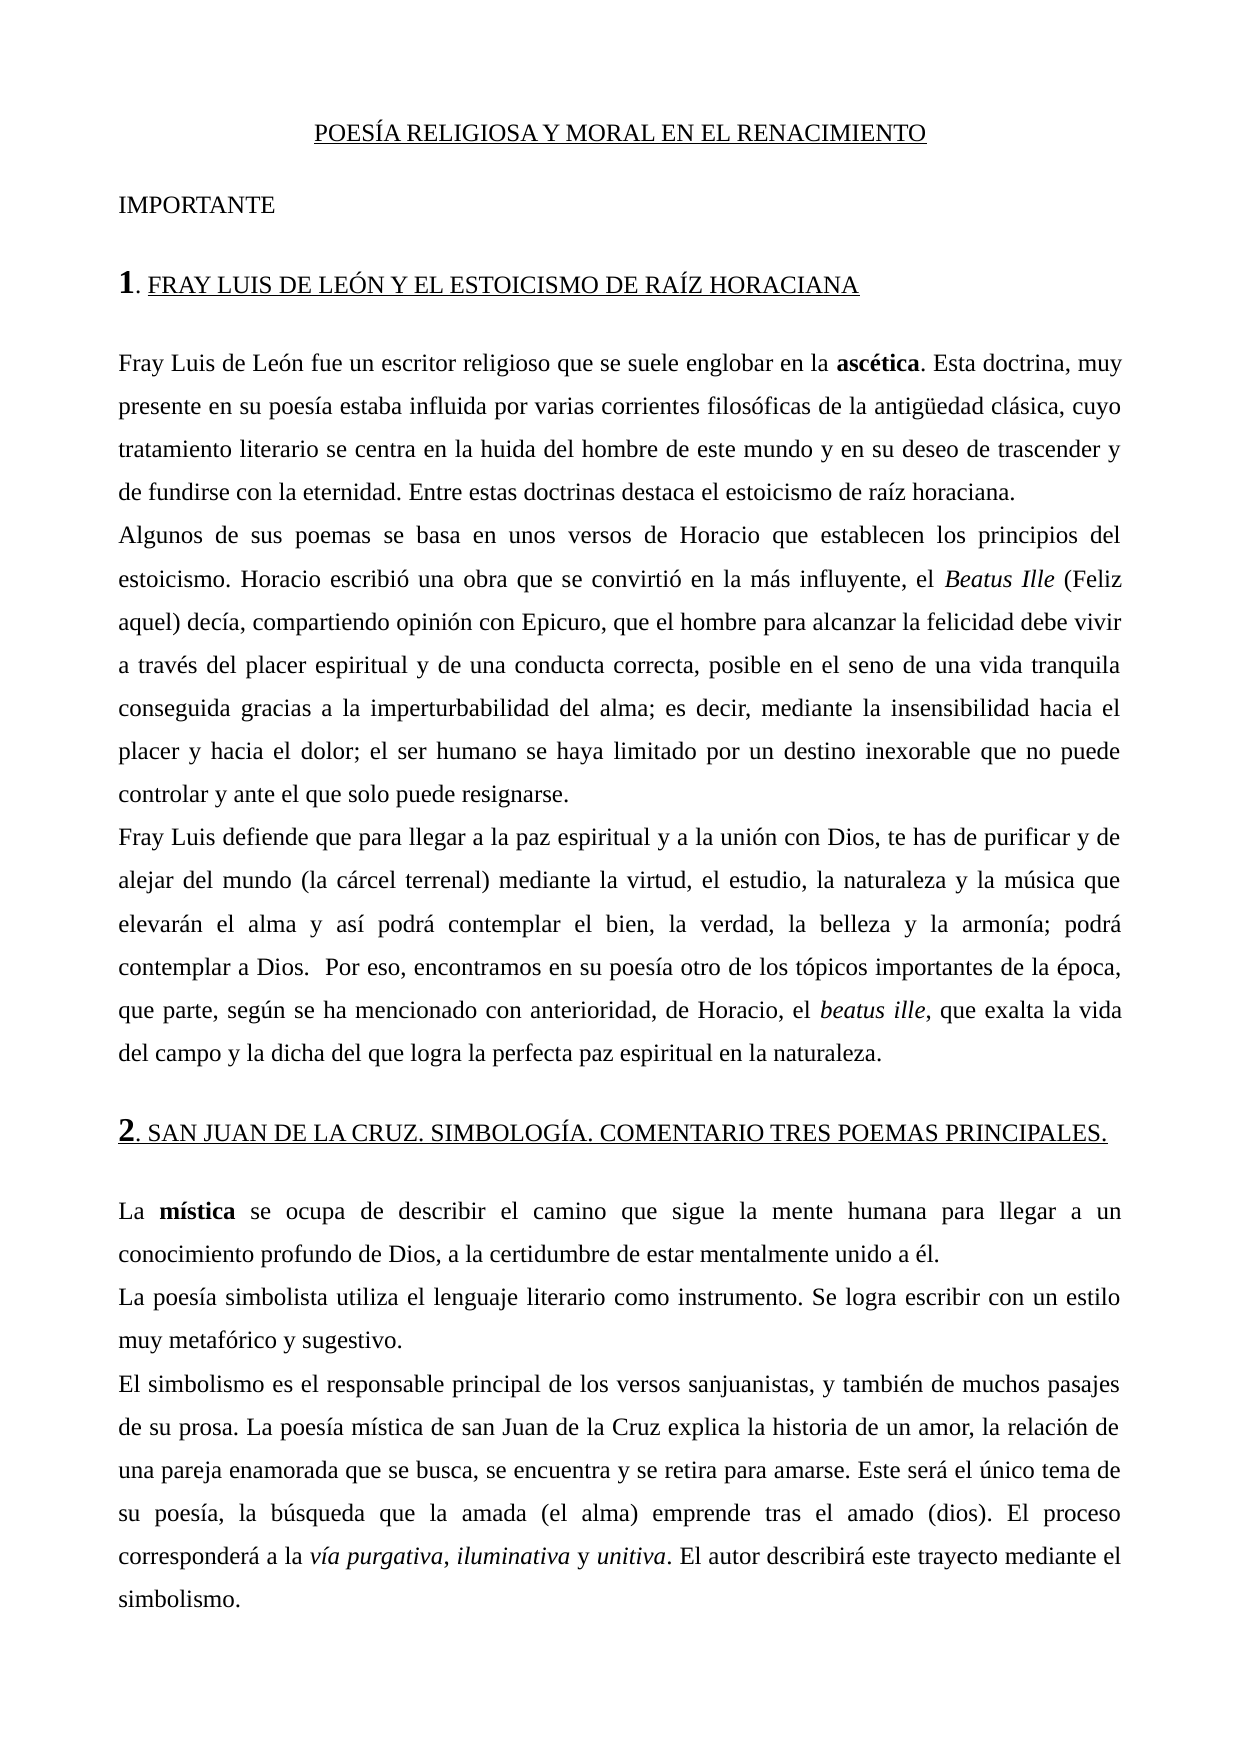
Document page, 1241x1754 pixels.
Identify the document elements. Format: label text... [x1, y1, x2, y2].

text Fray Luis de León fue un escritor religioso que se suele englobar en la ascética. Esta doctrina, muy presente en su poesía estaba influida por varias corrientes filosóficas de la antigüedad clásica, cuyo tratamiento literario se centra en la huida del hombre de este mundo y en su deseo de trascender y de fundirse con la eternidad. Entre estas doctrinas destaca el estoicismo de raíz horaciana. [118, 348, 1122, 506]
text 2. SAN JUAN DE LA CRUZ. SIMBOLOGÍA. COMENTARIO TRES POEMAS PRINCIPALES. [118, 1110, 1122, 1148]
text Algunos de sus poemas se basa en unos versos de Horacio que establecen los principios del estoicismo. Horacio escribió una obra que se convirtió en la más influyente, el Beatus Ille (Feliz aquel) decía, compartiendo opinión con Epicuro, que el hombre para alcanzar la felicidad debe vivir a través del placer espiritual y de una conducta correcta, posible en el seno de una vida tranquila conseguida gracias a la imperturbabilidad del alma; es decir, mediante la insensibilidad hacia el placer y hacia el dolor; el ser humano se haya limitado por un destino inexorable que no puede controlar y ante el que solo puede resignarse. [118, 521, 1122, 808]
text IMPORTANTE [118, 190, 1122, 219]
text El simbolismo es el responsable principal de los versos sanjuanistas, y también de muchos pasajes de su prosa. La poesía mística de san Juan de la Cruz explica la historia de un amor, la relación de una pareja enamorada que se busca, se encuentra y se retira para amarse. Este será el único tema de su poesía, la búsqueda que la amada (el alma) emprende tras el amado (dios). El proceso corresponderá a la vía purgativa, iluminativa y unitiva. El autor describirá este trayecto mediante el simbolismo. [118, 1369, 1122, 1613]
text POESÍA RELIGIOSA Y MORAL EN EL RENACIMIENTO [118, 118, 1122, 147]
text La mística se ocupa de describir el camino que sigue la mente humana para llegar a un conocimiento profundo de Dios, a la certidumbre de estar mentalmente unido a él. [118, 1196, 1122, 1268]
text La poesía simbolista utiliza el lenguaje literario como instrumento. Se logra escribir con un estilo muy metafórico y sugestivo. [118, 1282, 1122, 1354]
text 1. FRAY LUIS DE LEÓN Y EL ESTOICISMO DE RAÍZ HORACIANA [118, 262, 1122, 300]
text Fray Luis defiende que para llegar a la paz espiritual y a la unión con Dios, te has de purificar y de alejar del mundo (la cárcel terrenal) mediante la virtud, el estudio, la naturaleza y la música que elevarán el alma y así podrá contemplar el bien, la verdad, la belleza y la armonía; podrá contemplar a Dios. Por eso, encontramos en su poesía otro de los tópicos importantes de la época, que parte, según se ha mencionado con anterioridad, de Horacio, el beatus ille, que exalta la vida del campo y la dicha del que logra la perfecta paz espiritual en la naturaleza. [118, 822, 1122, 1067]
